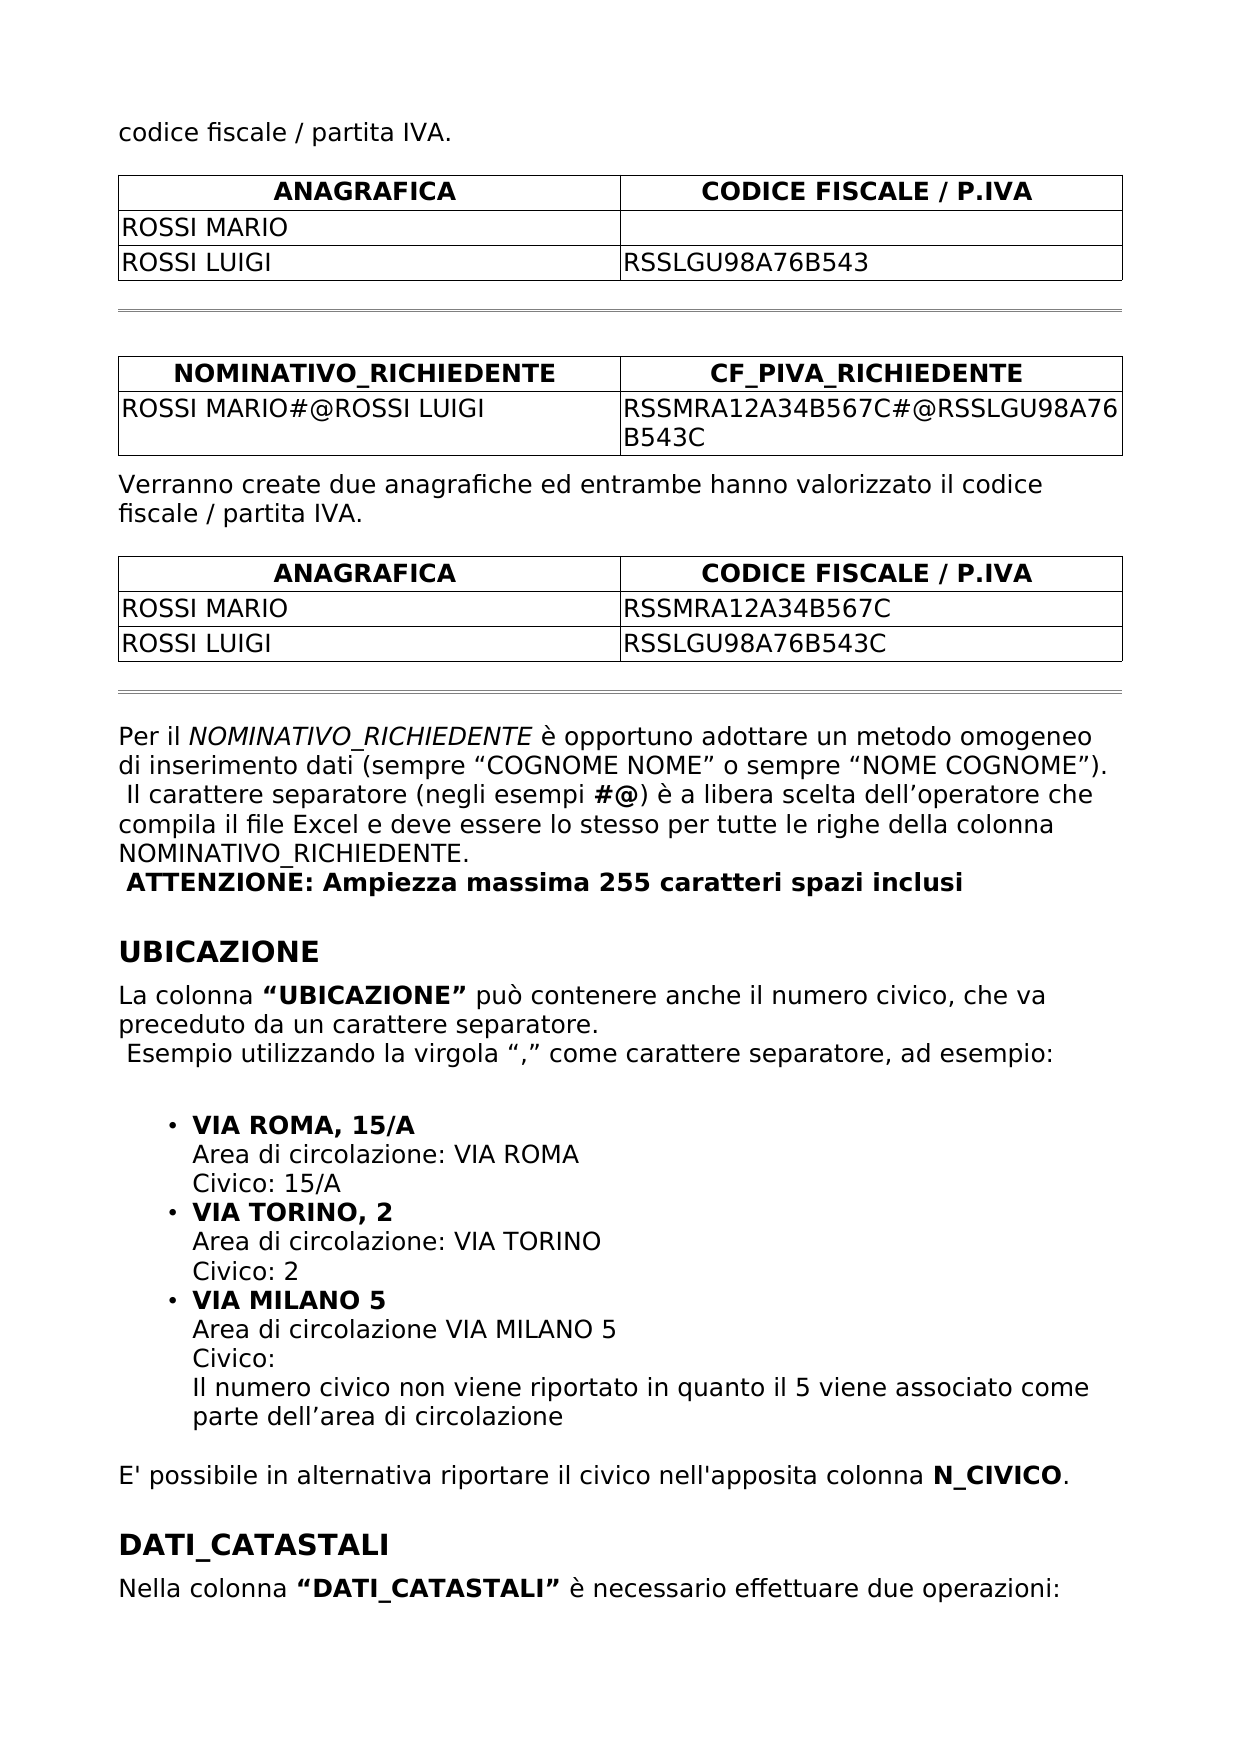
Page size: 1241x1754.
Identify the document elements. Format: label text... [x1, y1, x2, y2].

table_cell RSSMRA12A34B567C [621, 592, 1122, 626]
text Nella colonna “DATI_CATASTALI” è necessario effettuare due operazioni: [118, 1574, 1122, 1603]
table_header ANAGRAFICA [119, 176, 620, 210]
table_cell RSSLGU98A76B543C [621, 627, 1122, 661]
table_cell ROSSI MARIO [119, 211, 620, 245]
table_header ANAGRAFICA [119, 557, 620, 591]
table_cell ROSSI LUIGI [119, 246, 620, 280]
subtitle DATI_CATASTALI [118, 1528, 1122, 1562]
table_header CODICE FISCALE / P.IVA [621, 176, 1122, 210]
list VIA ROMA, 15/A Area di circolazione: VIA ROMA Civico: 15/A [177, 1111, 1122, 1198]
text Per il NOMINATIVO_RICHIEDENTE è opportuno adottare un metodo omogeneo di inserimento dati (sempre “COGNOME NOME” o sempre “NOME COGNOME”). Il carattere separatore (negli esempi #@) è a libera scelta dell’operatore che compila il file Excel e deve essere lo stesso per tutte le righe della colonna NOMINATIVO_RICHIEDENTE. ATTENZIONE: Ampiezza massima 255 caratteri spazi inclusi [118, 722, 1122, 897]
subtitle UBICAZIONE [118, 935, 1122, 969]
text Verranno create due anagrafiche ed entrambe hanno valorizzato il codice fiscale / partita IVA. [118, 470, 1122, 528]
table_cell RSSLGU98A76B543 [621, 246, 1122, 280]
table_cell ROSSI MARIO#@ROSSI LUIGI [119, 392, 620, 455]
table_cell RSSMRA12A34B567C#@RSSLGU98A76B543C [621, 392, 1122, 455]
text E' possibile in alternativa riportare il civico nell'apposita colonna N_CIVICO. [118, 1461, 1122, 1490]
list VIA MILANO 5 Area di circolazione VIA MILANO 5 Civico: Il numero civico non viene riportato in quanto il 5 viene associato come parte dell’area di circolazione [177, 1286, 1122, 1432]
text La colonna “UBICAZIONE” può contenere anche il numero civico, che va preceduto da un carattere separatore. Esempio utilizzando la virgola “,” come carattere separatore, ad esempio: [118, 981, 1122, 1069]
table_cell ROSSI LUIGI [119, 627, 620, 661]
table_header CODICE FISCALE / P.IVA [621, 557, 1122, 591]
table_cell [621, 211, 1122, 245]
list VIA TORINO, 2 Area di circolazione: VIA TORINO Civico: 2 [177, 1198, 1122, 1286]
table_cell ROSSI MARIO [119, 592, 620, 626]
table_header NOMINATIVO_RICHIEDENTE [119, 357, 620, 391]
table_header CF_PIVA_RICHIEDENTE [621, 357, 1122, 391]
text codice fiscale / partita IVA. [118, 118, 1122, 147]
